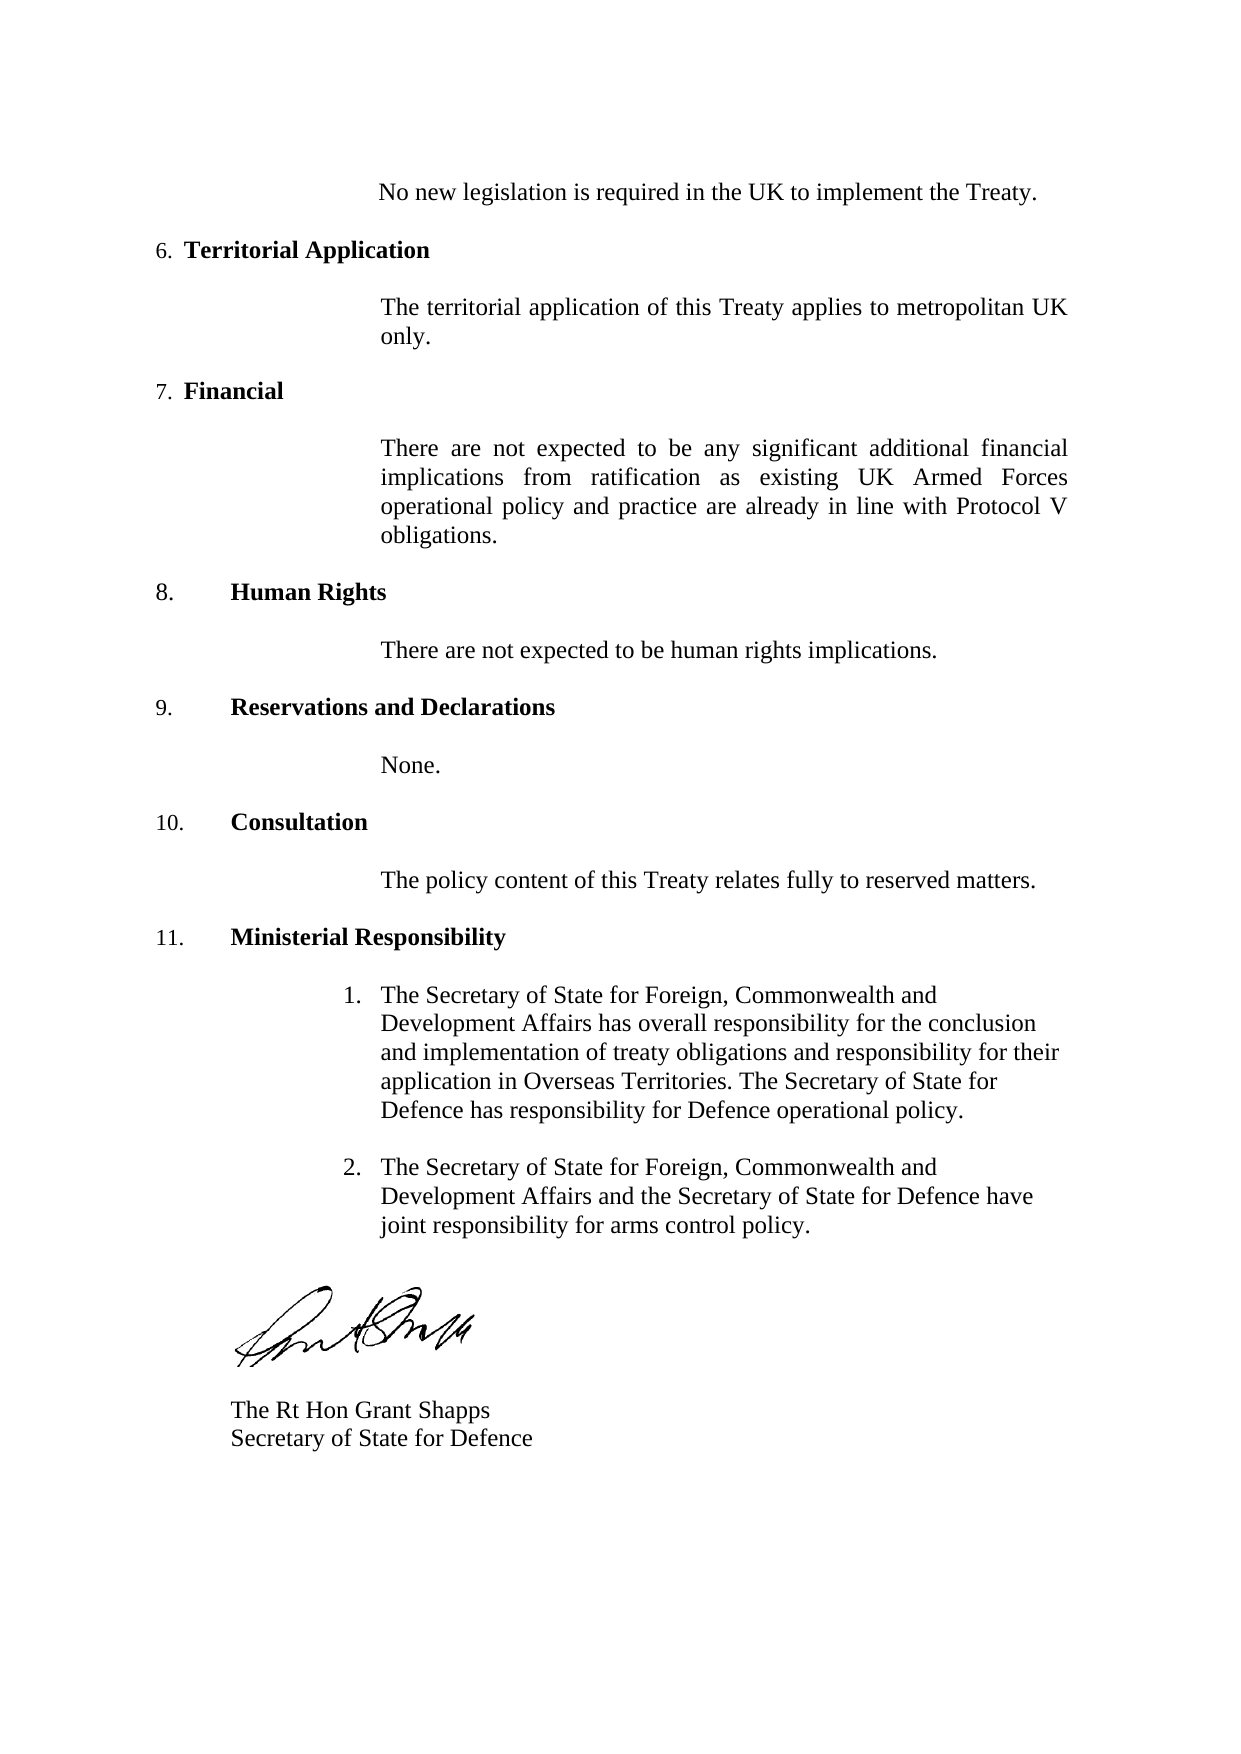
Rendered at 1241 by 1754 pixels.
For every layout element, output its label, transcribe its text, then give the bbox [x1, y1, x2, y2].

list Human Rights [155, 577, 1069, 606]
text Secretary of State for Defence [230, 1423, 1069, 1452]
list There are not expected to be human rights implications. [380, 635, 1069, 663]
list The policy content of this Treaty relates fully to reserved matters. [380, 865, 1069, 893]
list Reservations and Declarations [155, 692, 1069, 721]
list The Secretary of State for Foreign, Commonwealth and Development Affairs has overall responsibility for the conclusion and implementation of treaty obligations and responsibility for their application in Overseas Territories. The Secretary of State for Defence has responsibility for Defence operational policy. [343, 980, 1069, 1123]
list Financial [155, 376, 1069, 405]
list Territorial Application [155, 235, 1069, 263]
list There are not expected to be any significant additional financial implications from ratification as existing UK Armed Forces operational policy and practice are already in line with Protocol V obligations. [380, 433, 1069, 548]
list The territorial application of this Treaty applies to metropolitan UK only. [380, 292, 1069, 350]
list Ministerial Responsibility [155, 922, 1069, 951]
list Consultation [155, 807, 1069, 836]
list None. [380, 750, 1069, 778]
list The Secretary of State for Foreign, Commonwealth and Development Affairs and the Secretary of State for Defence have joint responsibility for arms control policy. [343, 1152, 1069, 1238]
list No new legislation is required in the UK to implement the Treaty. [378, 177, 1069, 206]
text The Rt Hon Grant Shapps [230, 1395, 1069, 1423]
